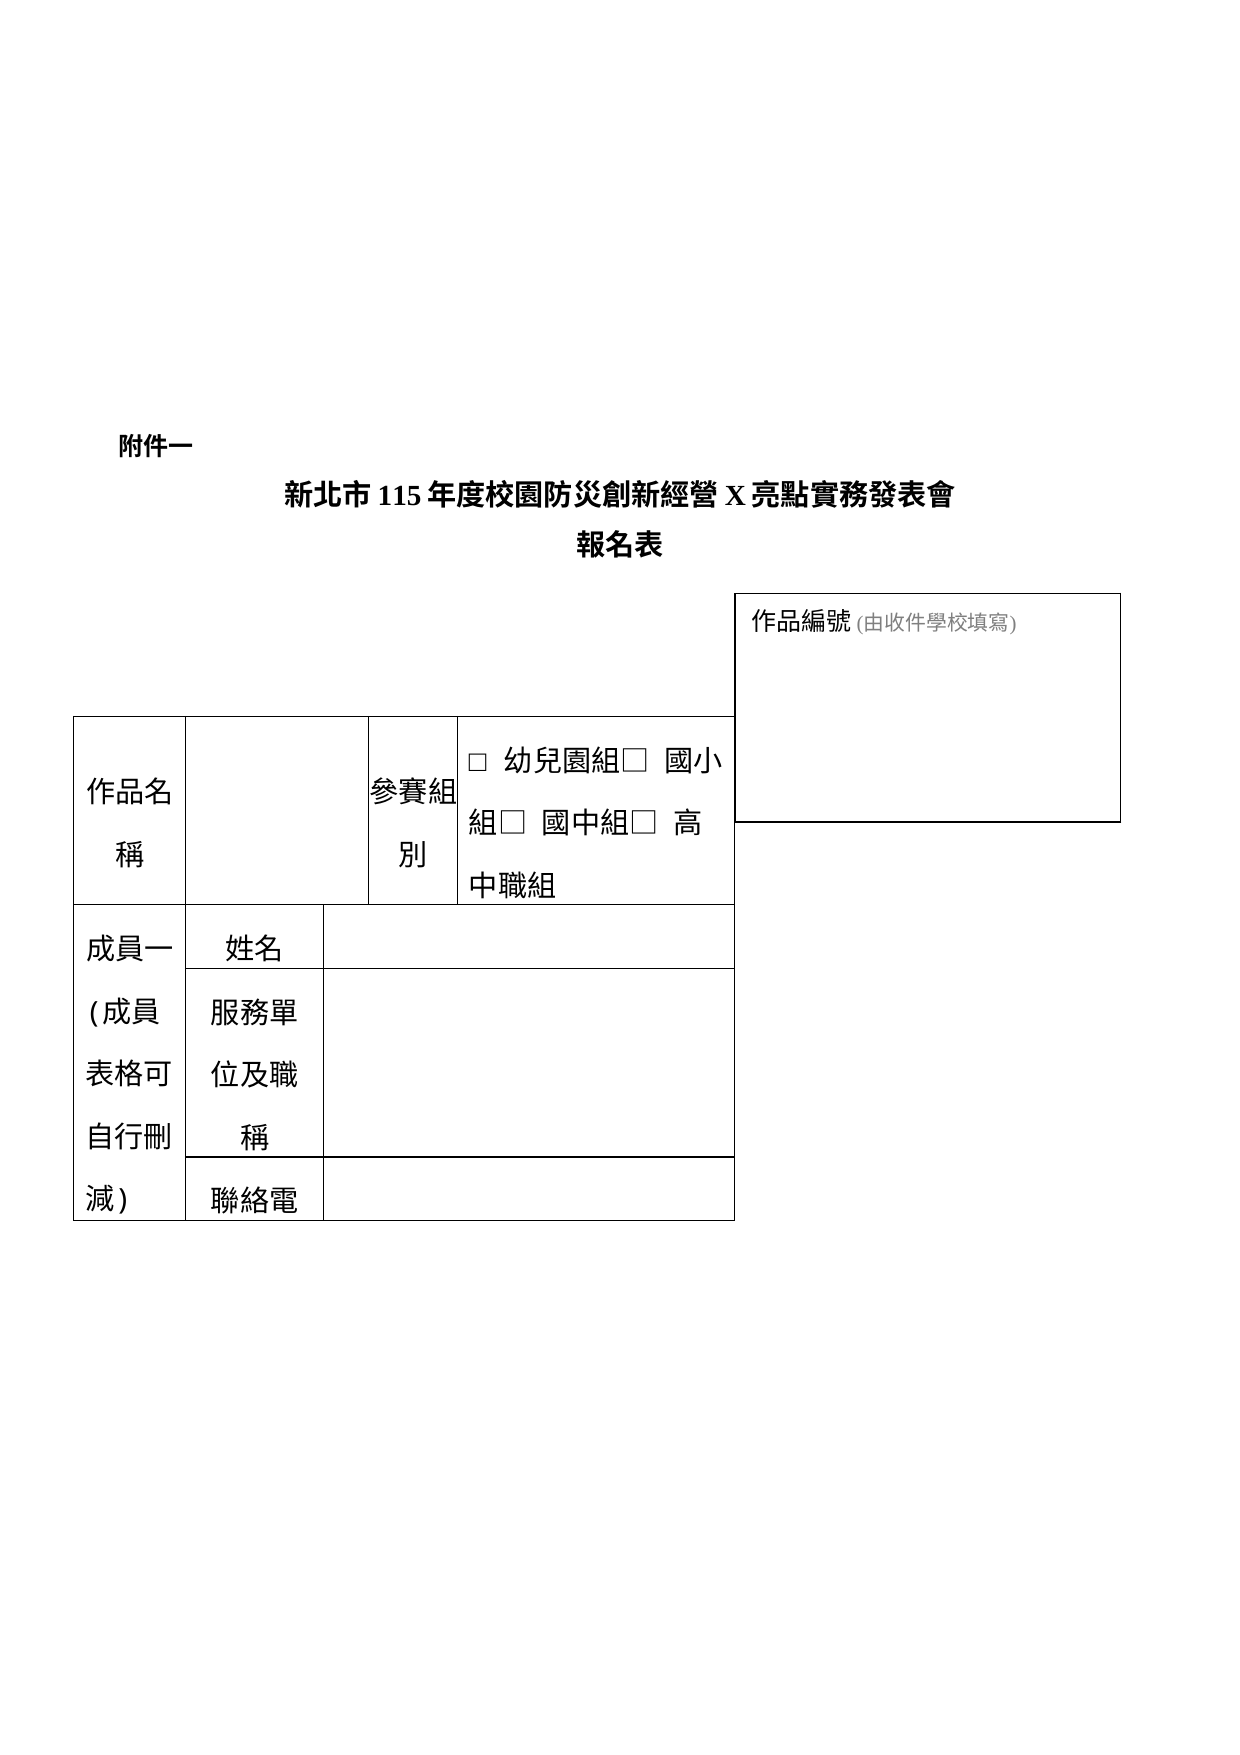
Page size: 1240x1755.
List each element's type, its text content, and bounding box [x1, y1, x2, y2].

table_cell 姓名 [186, 905, 323, 968]
text 附件一 [118, 403, 1121, 466]
table_header 作品名稱 [74, 717, 185, 904]
table_header [186, 717, 368, 904]
text 報名表 [118, 516, 1121, 566]
table_header 參賽組別 [369, 717, 457, 904]
text 作品編號 (由收件學校填寫) [751, 602, 1105, 638]
table_cell 聯絡電 [186, 1158, 323, 1220]
table_cell [324, 905, 734, 968]
table_cell 成員一 (成員表格可自行刪減) [74, 905, 185, 1220]
text 新北市115年度校園防災創新經營X亮點實務發表會 [118, 466, 1121, 516]
table_cell 服務單位及職稱 [186, 969, 323, 1156]
table_cell [324, 1158, 734, 1220]
table_header □ 幼兒園組□ 國小組□ 國中組□ 高中職組 [458, 717, 734, 904]
table_cell [324, 969, 734, 1156]
